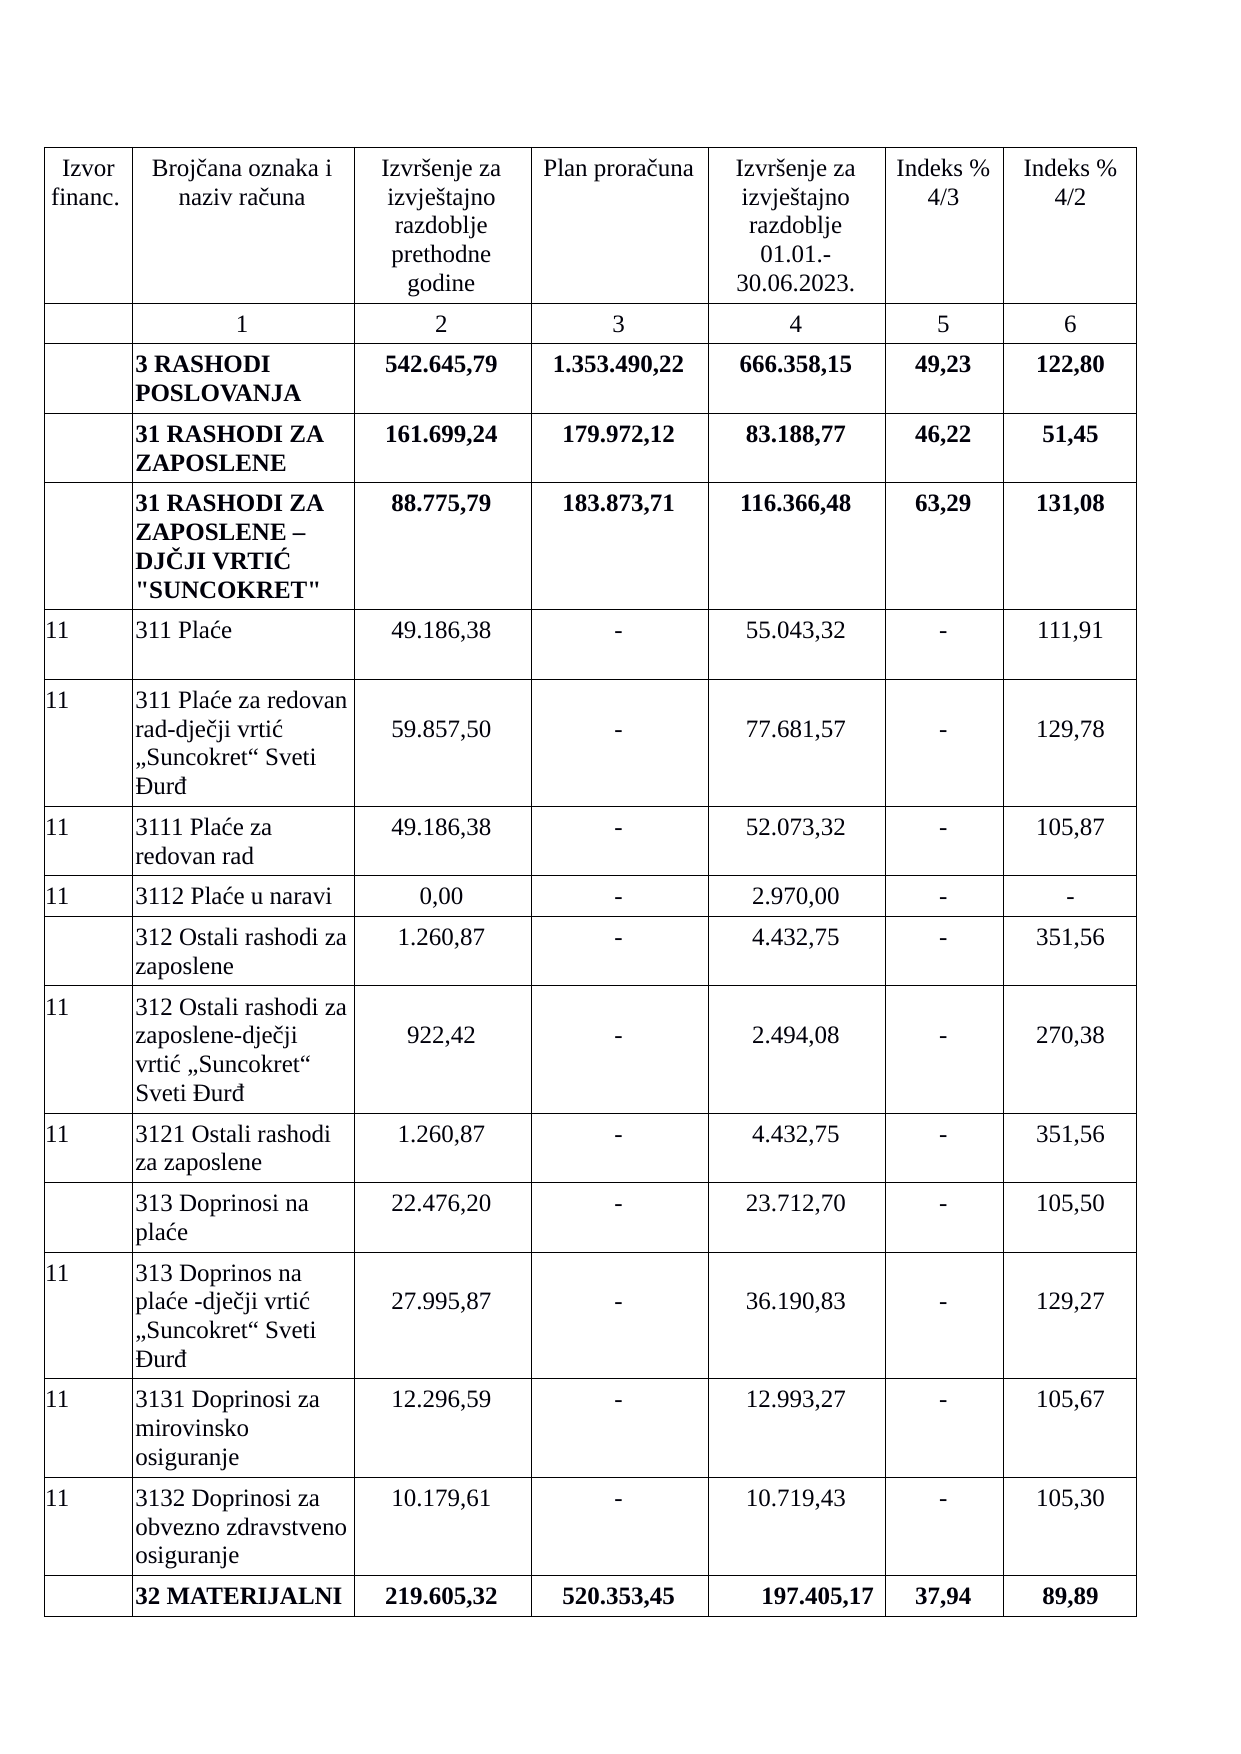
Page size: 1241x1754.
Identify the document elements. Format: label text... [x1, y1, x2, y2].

table_cell 55.043,32 [709, 610, 885, 679]
table_cell 666.358,15 [709, 344, 885, 413]
table_cell 105,67 [1004, 1379, 1136, 1477]
table_cell [45, 1183, 132, 1251]
table_cell - [532, 610, 708, 679]
table_cell 4 [709, 304, 885, 343]
table_header Izvršenje za izvještajno razdoblje 01.01.-30.06.2023. [709, 148, 885, 303]
table_cell 11 [45, 610, 132, 679]
table_cell - [532, 1379, 708, 1477]
table_cell - [886, 1114, 1003, 1182]
table_cell 37,94 [886, 1576, 1003, 1616]
table_cell 63,29 [886, 483, 1003, 609]
table_cell 11 [45, 807, 132, 875]
table_cell 11 [45, 986, 132, 1112]
table_header Indeks % 4/3 [886, 148, 1003, 303]
table_cell - [532, 680, 708, 806]
table_cell - [886, 876, 1003, 916]
table_cell - [886, 610, 1003, 679]
table_cell 11 [45, 1253, 132, 1378]
table_cell 59.857,50 [355, 680, 531, 806]
table_cell 11 [45, 1114, 132, 1182]
table_cell 0,00 [355, 876, 531, 916]
table_cell 11 [45, 680, 132, 806]
table_cell 49.186,38 [355, 610, 531, 679]
table_cell - [1004, 876, 1136, 916]
table_cell 3132 Doprinosi za obvezno zdravstveno osiguranje [133, 1478, 354, 1575]
table_cell 4.432,75 [709, 1114, 885, 1182]
table_cell 23.712,70 [709, 1183, 885, 1251]
table_cell 312 Ostali rashodi za zaposlene-dječji vrtić „Suncokret“ Sveti Đurđ [133, 986, 354, 1112]
table_cell - [532, 1478, 708, 1575]
table_cell 1.260,87 [355, 917, 531, 985]
table_cell 3 [532, 304, 708, 343]
table_cell 116.366,48 [709, 483, 885, 609]
table_cell - [532, 986, 708, 1112]
table_cell 542.645,79 [355, 344, 531, 413]
table_cell 89,89 [1004, 1576, 1136, 1616]
table_cell 10.719,43 [709, 1478, 885, 1575]
table_cell - [532, 1183, 708, 1251]
table_cell 11 [45, 1478, 132, 1575]
table_cell 312 Ostali rashodi za zaposlene [133, 917, 354, 985]
table_cell - [886, 1183, 1003, 1251]
table_cell 313 Doprinos na plaće -dječji vrtić „Suncokret“ Sveti Đurđ [133, 1253, 354, 1378]
table_cell [45, 344, 132, 413]
table_cell 11 [45, 1379, 132, 1477]
table_cell 3111 Plaće za redovan rad [133, 807, 354, 875]
table_cell 11 [45, 876, 132, 916]
table_header Plan proračuna [532, 148, 708, 303]
table_cell 12.296,59 [355, 1379, 531, 1477]
table_cell 36.190,83 [709, 1253, 885, 1378]
table_cell 52.073,32 [709, 807, 885, 875]
table_cell - [886, 1253, 1003, 1378]
table_cell 311 Plaće za redovan rad-dječji vrtić „Suncokret“ Sveti Đurđ [133, 680, 354, 806]
table_cell 2.970,00 [709, 876, 885, 916]
table_header Izvor financ. [45, 148, 132, 303]
table_cell 313 Doprinosi na plaće [133, 1183, 354, 1251]
table_cell [45, 1576, 132, 1616]
table_cell 3112 Plaće u naravi [133, 876, 354, 916]
table_cell - [532, 807, 708, 875]
table_cell 10.179,61 [355, 1478, 531, 1575]
table_cell 27.995,87 [355, 1253, 531, 1378]
table_cell 270,38 [1004, 986, 1136, 1112]
table_cell 131,08 [1004, 483, 1136, 609]
table_cell - [532, 1253, 708, 1378]
table_cell - [886, 1379, 1003, 1477]
table_cell [45, 304, 132, 343]
table_cell 4.432,75 [709, 917, 885, 985]
table_cell 2.494,08 [709, 986, 885, 1112]
table_cell 183.873,71 [532, 483, 708, 609]
table_cell 31 RASHODI ZA ZAPOSLENE – DJČJI VRTIĆ "SUNCOKRET" [133, 483, 354, 609]
table_cell [45, 414, 132, 482]
table_cell 351,56 [1004, 917, 1136, 985]
table_cell 122,80 [1004, 344, 1136, 413]
table_cell - [886, 680, 1003, 806]
table_cell 46,22 [886, 414, 1003, 482]
table_cell 49,23 [886, 344, 1003, 413]
table_cell 111,91 [1004, 610, 1136, 679]
table_cell 219.605,32 [355, 1576, 531, 1616]
table_cell 12.993,27 [709, 1379, 885, 1477]
table_cell 22.476,20 [355, 1183, 531, 1251]
table_header Izvršenje za izvještajno razdoblje prethodne godine [355, 148, 531, 303]
table_cell 197.405,17 [709, 1576, 885, 1616]
table_cell 105,50 [1004, 1183, 1136, 1251]
table_cell 3 RASHODI POSLOVANJA [133, 344, 354, 413]
table_cell 49.186,38 [355, 807, 531, 875]
table_header Brojčana oznaka i naziv računa [133, 148, 354, 303]
table_cell 520.353,45 [532, 1576, 708, 1616]
table_cell 2 [355, 304, 531, 343]
table_cell 129,27 [1004, 1253, 1136, 1378]
table_cell 351,56 [1004, 1114, 1136, 1182]
table_cell 31 RASHODI ZA ZAPOSLENE [133, 414, 354, 482]
table_cell 161.699,24 [355, 414, 531, 482]
table_cell 1.353.490,22 [532, 344, 708, 413]
table_cell - [532, 917, 708, 985]
table_cell 32 MATERIJALNI [133, 1576, 354, 1616]
table_cell - [886, 917, 1003, 985]
table_header Indeks % 4/2 [1004, 148, 1136, 303]
table_cell - [886, 807, 1003, 875]
table_cell 6 [1004, 304, 1136, 343]
table_cell 922,42 [355, 986, 531, 1112]
table_cell 179.972,12 [532, 414, 708, 482]
table_cell 77.681,57 [709, 680, 885, 806]
table_cell 1.260,87 [355, 1114, 531, 1182]
table_cell [45, 483, 132, 609]
table_cell 105,87 [1004, 807, 1136, 875]
table_cell - [886, 986, 1003, 1112]
table_cell 3131 Doprinosi za mirovinsko osiguranje [133, 1379, 354, 1477]
table_cell 1 [133, 304, 354, 343]
table_cell 311 Plaće [133, 610, 354, 679]
table_cell 5 [886, 304, 1003, 343]
table_cell 51,45 [1004, 414, 1136, 482]
table_cell - [886, 1478, 1003, 1575]
table_cell [45, 917, 132, 985]
table_cell 129,78 [1004, 680, 1136, 806]
table_cell 83.188,77 [709, 414, 885, 482]
table_cell - [532, 876, 708, 916]
table_cell - [532, 1114, 708, 1182]
table_cell 88.775,79 [355, 483, 531, 609]
table_cell 105,30 [1004, 1478, 1136, 1575]
table_cell 3121 Ostali rashodi za zaposlene [133, 1114, 354, 1182]
